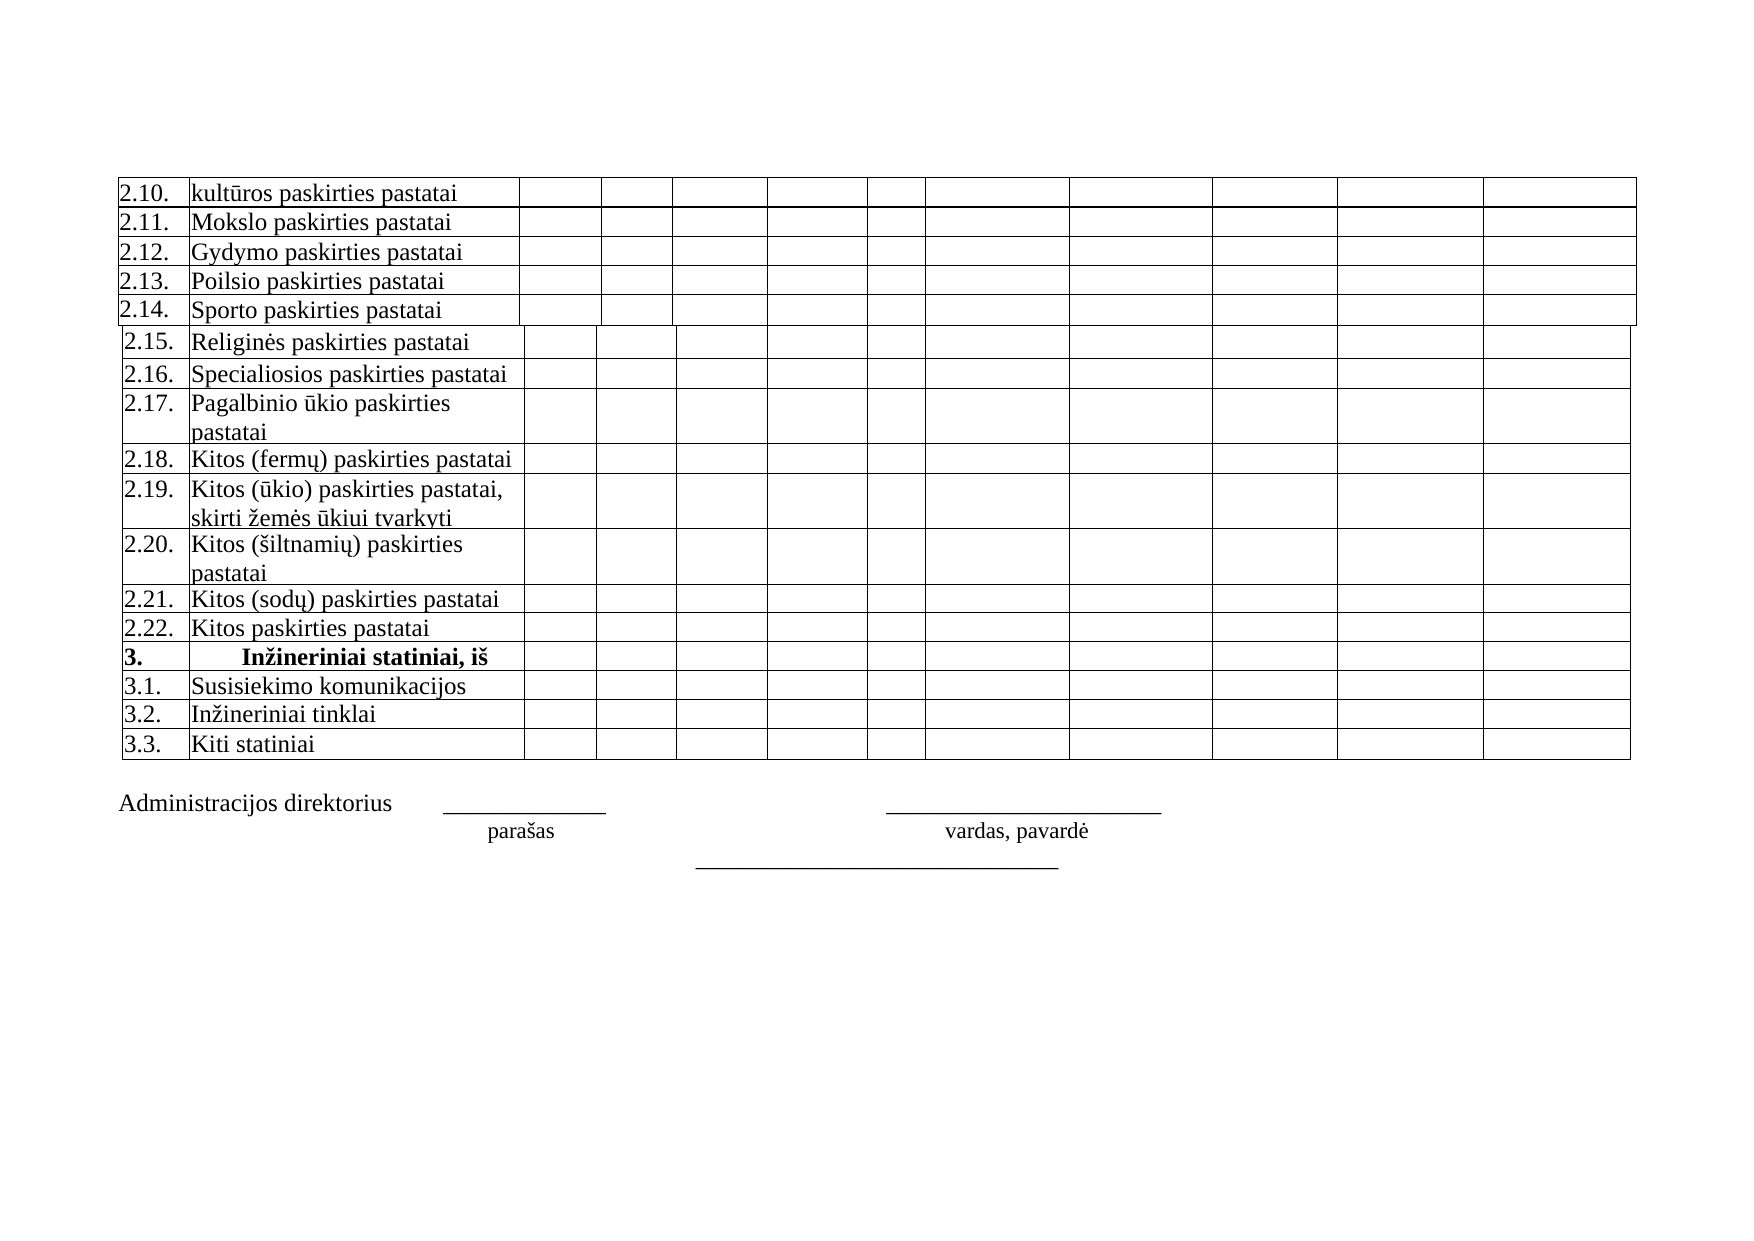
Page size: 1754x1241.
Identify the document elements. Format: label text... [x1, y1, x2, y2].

table_cell [677, 529, 767, 583]
table_cell [520, 295, 601, 325]
table_cell [926, 474, 1069, 528]
table_cell 3.2. [123, 700, 189, 728]
table_cell [1484, 295, 1636, 325]
table_cell [1213, 729, 1337, 758]
table_cell [520, 266, 601, 293]
table_cell [1213, 474, 1337, 528]
table_cell [677, 585, 767, 612]
table_cell [602, 178, 672, 206]
table_cell [597, 700, 676, 728]
table_cell [118, 443, 122, 473]
table_cell [1070, 585, 1212, 612]
table_cell Kiti statiniai [190, 729, 524, 758]
table_cell [677, 671, 767, 698]
table_cell [525, 729, 596, 758]
table_cell [1070, 474, 1212, 528]
table_cell [118, 584, 122, 612]
table_cell [118, 388, 122, 443]
table_cell [1484, 700, 1630, 728]
table_cell [118, 641, 122, 670]
table_cell [1213, 237, 1337, 265]
table_cell [1338, 642, 1483, 670]
table_cell [597, 326, 676, 358]
table_cell [597, 613, 676, 641]
table_cell [868, 474, 925, 528]
table_cell [1070, 178, 1212, 206]
table_cell [1338, 266, 1483, 293]
table_cell [1631, 473, 1636, 528]
table_cell [1484, 613, 1630, 641]
table_cell [525, 671, 596, 698]
table_cell [525, 642, 596, 670]
table_cell [118, 358, 122, 387]
table_cell [768, 529, 867, 583]
table_cell 2.12. [119, 237, 189, 265]
table_cell [677, 389, 767, 443]
table_cell [1070, 444, 1212, 473]
table_cell [926, 642, 1069, 670]
table_cell [1338, 613, 1483, 641]
table_cell [926, 729, 1069, 758]
table_cell [597, 444, 676, 473]
table_cell [1213, 295, 1337, 325]
table_cell [525, 326, 596, 358]
table_cell [1484, 237, 1636, 265]
table_cell Kitos (sodų) paskirties pastatai [190, 585, 524, 612]
table_cell [677, 474, 767, 528]
table_cell [926, 326, 1069, 358]
table_cell [768, 729, 867, 758]
table_cell [673, 295, 767, 325]
table_cell [926, 389, 1069, 443]
table_cell Kitos (šiltnamių) paskirties pastatai [190, 529, 524, 583]
table_cell [1484, 326, 1630, 358]
table_cell [602, 208, 672, 236]
table_cell [868, 700, 925, 728]
table_cell 2.22. [123, 613, 189, 641]
table_cell [1631, 584, 1636, 612]
table_cell [677, 613, 767, 641]
table_cell [768, 326, 867, 358]
table_cell [1484, 474, 1630, 528]
table_cell [1213, 326, 1337, 358]
table_cell [1213, 642, 1337, 670]
table_cell [677, 444, 767, 473]
table_cell 2.16. [123, 359, 189, 387]
table_cell [525, 359, 596, 387]
table_cell [768, 585, 867, 612]
table_cell [520, 178, 601, 206]
table_cell [118, 699, 122, 728]
table_cell [868, 178, 925, 206]
table_cell [768, 266, 867, 293]
table_cell Inžineriniai tinklai [190, 700, 524, 728]
table_cell [1213, 585, 1337, 612]
table_cell [525, 444, 596, 473]
table_cell [868, 529, 925, 583]
table_cell [1213, 613, 1337, 641]
table_cell [1338, 529, 1483, 583]
table_cell [1631, 326, 1636, 358]
table_cell [868, 585, 925, 612]
table_cell [768, 208, 867, 236]
table_cell [1070, 613, 1212, 641]
table_cell [1631, 728, 1636, 758]
text parašas vardas, pavardė [118, 817, 1635, 843]
table_cell [1631, 528, 1636, 583]
table_cell [118, 473, 122, 528]
table_cell [1070, 642, 1212, 670]
table_cell [868, 729, 925, 758]
table_cell [1213, 359, 1337, 387]
table_cell [673, 208, 767, 236]
table_cell [768, 389, 867, 443]
table_cell [1484, 359, 1630, 387]
table_cell [1338, 729, 1483, 758]
table_cell [597, 671, 676, 698]
table_cell [926, 208, 1069, 236]
table_cell 2.14. [119, 295, 189, 325]
table_cell [597, 359, 676, 387]
table_cell [1484, 178, 1636, 206]
table_cell Inžineriniai statiniai, iš jų: [190, 642, 524, 670]
table_cell [1338, 700, 1483, 728]
table_cell 2.21. [123, 585, 189, 612]
table_cell Mokslo paskirties pastatai [190, 208, 519, 236]
table_cell [1213, 266, 1337, 293]
table_cell [1338, 474, 1483, 528]
table_cell [597, 642, 676, 670]
table_cell [597, 474, 676, 528]
table_cell [1213, 208, 1337, 236]
table_cell [1070, 729, 1212, 758]
table_cell [926, 237, 1069, 265]
table_cell [868, 359, 925, 387]
table_cell Kitos (fermų) paskirties pastatai [190, 444, 524, 473]
table_cell Susisiekimo komunikacijos [190, 671, 524, 698]
table_cell [118, 326, 122, 358]
table_cell [677, 700, 767, 728]
table_cell [677, 359, 767, 387]
table_cell [1070, 700, 1212, 728]
table_cell [1070, 359, 1212, 387]
table_cell 2.20. [123, 529, 189, 583]
table_cell [926, 178, 1069, 206]
table_cell [602, 237, 672, 265]
table_cell [926, 444, 1069, 473]
table_cell [1484, 529, 1630, 583]
table_cell [525, 585, 596, 612]
table_cell [868, 642, 925, 670]
table_cell [1338, 389, 1483, 443]
table_cell [520, 208, 601, 236]
table_cell 2.19. [123, 474, 189, 528]
table_cell [868, 389, 925, 443]
table_cell Gydymo paskirties pastatai [190, 237, 519, 265]
table_cell [118, 670, 122, 698]
table_cell [1070, 389, 1212, 443]
table_cell Kitos paskirties pastatai [190, 613, 524, 641]
table_cell [1070, 326, 1212, 358]
table_cell Specialiosios paskirties pastatai [190, 359, 524, 387]
table_cell [1484, 389, 1630, 443]
table_cell Religinės paskirties pastatai [190, 326, 524, 358]
table_cell [1631, 699, 1636, 728]
table_cell [1631, 358, 1636, 387]
table_cell [1213, 444, 1337, 473]
table_cell [1631, 443, 1636, 473]
table_cell [1338, 295, 1483, 325]
table_cell [520, 237, 601, 265]
table_cell [118, 728, 122, 758]
table_cell [768, 359, 867, 387]
table_cell 2.17. [123, 389, 189, 443]
table_cell [926, 700, 1069, 728]
table_cell [868, 237, 925, 265]
table_cell [1070, 529, 1212, 583]
table_cell [1631, 388, 1636, 443]
table_cell 2.10. [119, 178, 189, 206]
table_cell [868, 326, 925, 358]
table_cell [1213, 389, 1337, 443]
table_cell [673, 178, 767, 206]
table_cell [1070, 266, 1212, 293]
table_cell [525, 700, 596, 728]
table_cell [768, 295, 867, 325]
table_cell [768, 700, 867, 728]
table_cell [525, 474, 596, 528]
table_cell [677, 729, 767, 758]
table_cell [926, 266, 1069, 293]
table_cell [926, 671, 1069, 698]
table_cell [868, 266, 925, 293]
table_cell [602, 266, 672, 293]
table_cell [926, 529, 1069, 583]
table_cell [525, 529, 596, 583]
table_cell 2.13. [119, 266, 189, 293]
table_cell [1338, 359, 1483, 387]
text _____________________________ [118, 843, 1635, 872]
table_cell 3. [123, 642, 189, 670]
table_cell [1484, 444, 1630, 473]
table_cell [673, 266, 767, 293]
table_cell [677, 642, 767, 670]
table_cell [1631, 670, 1636, 698]
table_cell Poilsio paskirties pastatai [190, 266, 519, 293]
table_cell [1338, 208, 1483, 236]
table_cell [1631, 612, 1636, 641]
table_cell [525, 389, 596, 443]
table_cell Sporto paskirties pastatai [190, 295, 519, 325]
table_cell [926, 295, 1069, 325]
table_cell [1338, 237, 1483, 265]
table_cell [1484, 642, 1630, 670]
table_cell Pagalbinio ūkio paskirties pastatai [190, 389, 524, 443]
table_cell [1070, 208, 1212, 236]
table_cell 2.18. [123, 444, 189, 473]
table_cell [768, 178, 867, 206]
table_cell [597, 585, 676, 612]
table_cell [868, 613, 925, 641]
table_cell [677, 326, 767, 358]
table_cell [768, 671, 867, 698]
table_cell [768, 474, 867, 528]
table_cell [118, 528, 122, 583]
table_cell [926, 585, 1069, 612]
table_cell [868, 208, 925, 236]
table_cell [1213, 178, 1337, 206]
table_cell [1484, 266, 1636, 293]
table_cell [597, 389, 676, 443]
table_cell [597, 529, 676, 583]
table_cell [1631, 641, 1636, 670]
table_cell [118, 612, 122, 641]
table_cell 3.3. [123, 729, 189, 758]
table_cell [1213, 529, 1337, 583]
table_cell [926, 359, 1069, 387]
table_cell [1070, 671, 1212, 698]
table_cell [602, 295, 672, 325]
table_cell [1213, 700, 1337, 728]
table_cell [768, 642, 867, 670]
table_cell [768, 613, 867, 641]
table_cell kultūros paskirties pastatai [190, 178, 519, 206]
table_cell [868, 295, 925, 325]
table_cell [1070, 295, 1212, 325]
table_cell [673, 237, 767, 265]
table_cell [1338, 671, 1483, 698]
table_cell [597, 729, 676, 758]
table_cell [1484, 729, 1630, 758]
table_cell [1338, 326, 1483, 358]
table_cell 3.1. [123, 671, 189, 698]
table_cell [1070, 237, 1212, 265]
table_cell [1484, 208, 1636, 236]
table_cell [868, 444, 925, 473]
text Administracijos direktorius _____________ ______________________ [118, 788, 1635, 817]
table_cell [1484, 585, 1630, 612]
table_cell [1338, 444, 1483, 473]
table_cell [768, 444, 867, 473]
table_cell 2.11. [119, 208, 189, 236]
table_cell Kitos (ūkio) paskirties pastatai, skirti žemės ūkiui tvarkyti [190, 474, 524, 528]
table_cell [1338, 178, 1483, 206]
table_cell [926, 613, 1069, 641]
table_cell [868, 671, 925, 698]
table_cell [768, 237, 867, 265]
table_cell [1484, 671, 1630, 698]
table_cell [1338, 585, 1483, 612]
table_cell 2.15. [123, 326, 189, 358]
table_cell [1213, 671, 1337, 698]
table_cell [525, 613, 596, 641]
